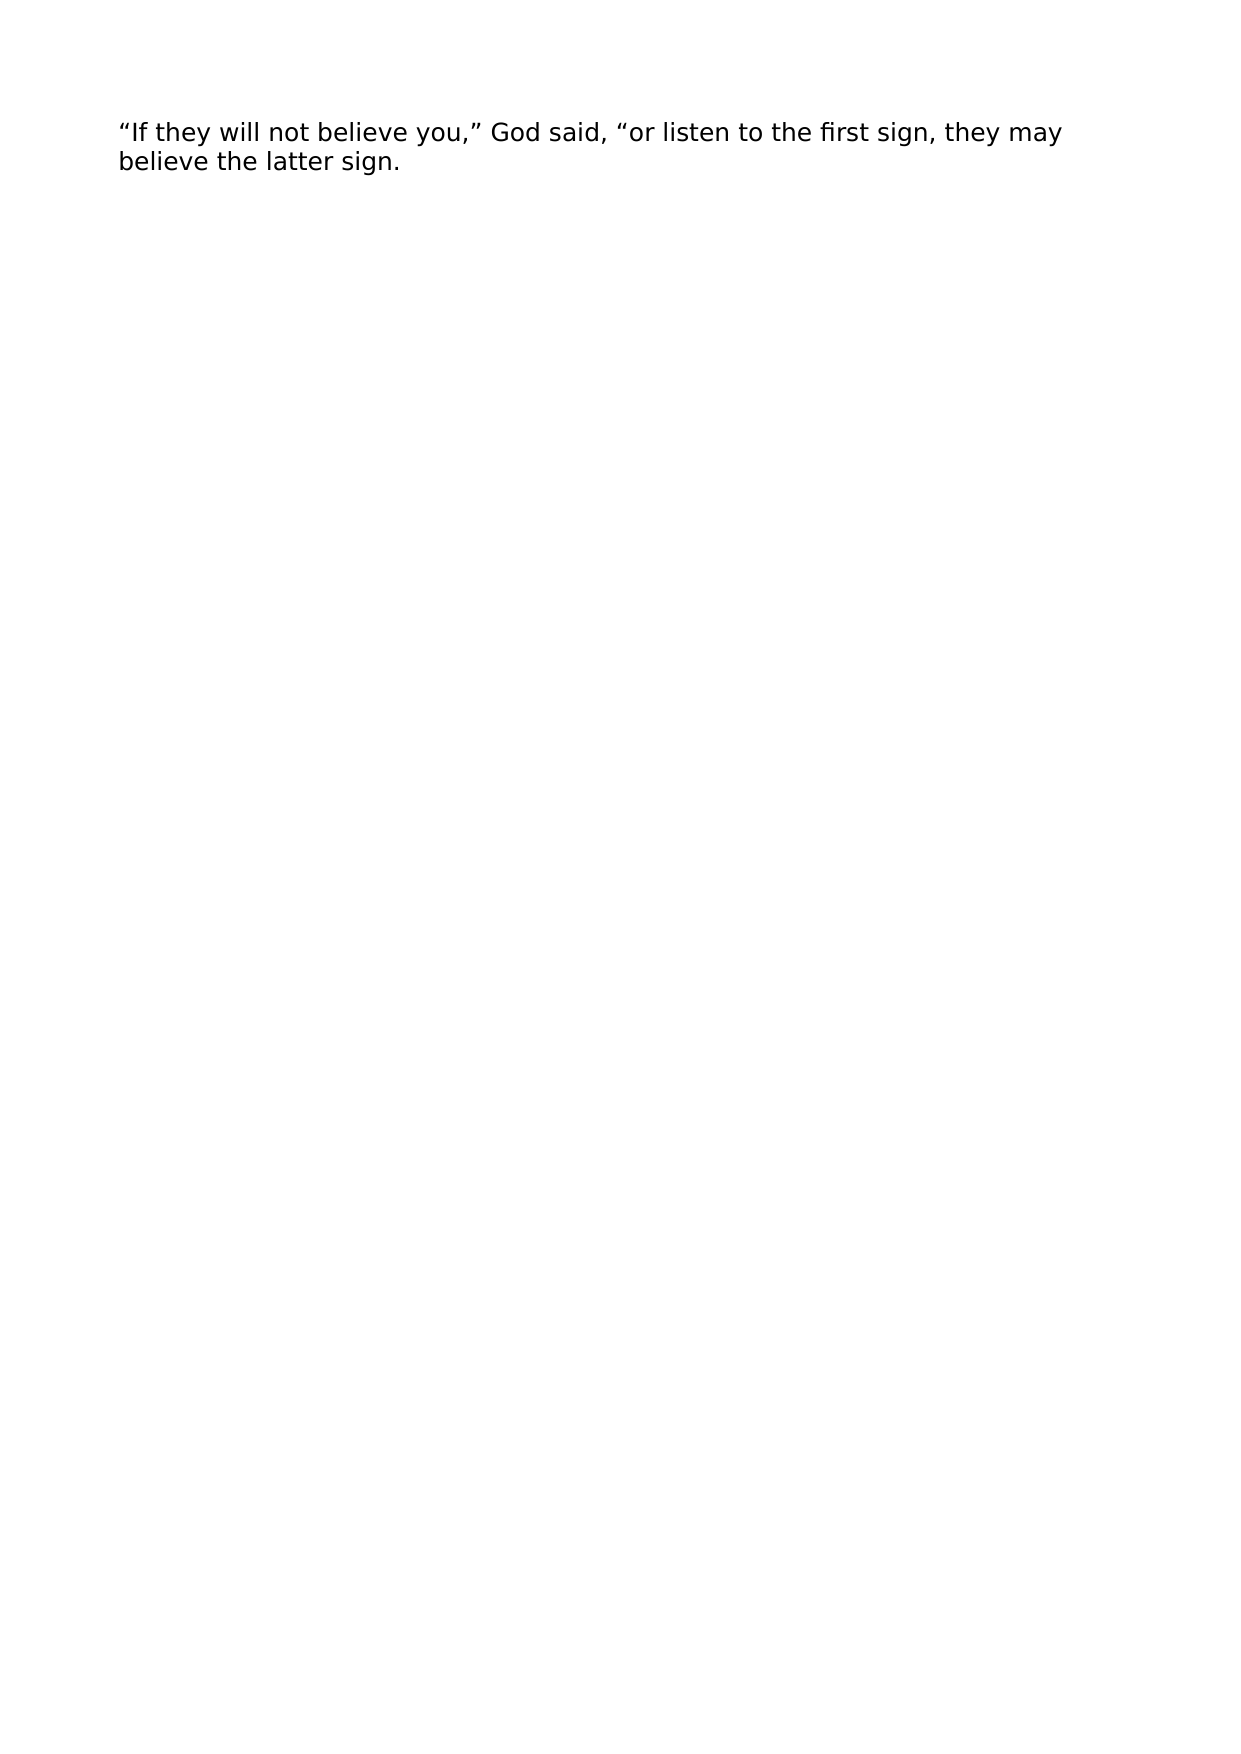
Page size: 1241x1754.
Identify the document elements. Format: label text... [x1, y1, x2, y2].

text “If they will not believe you,” God said, “or listen to the first sign, they may believe the latter sign. [118, 118, 1122, 176]
